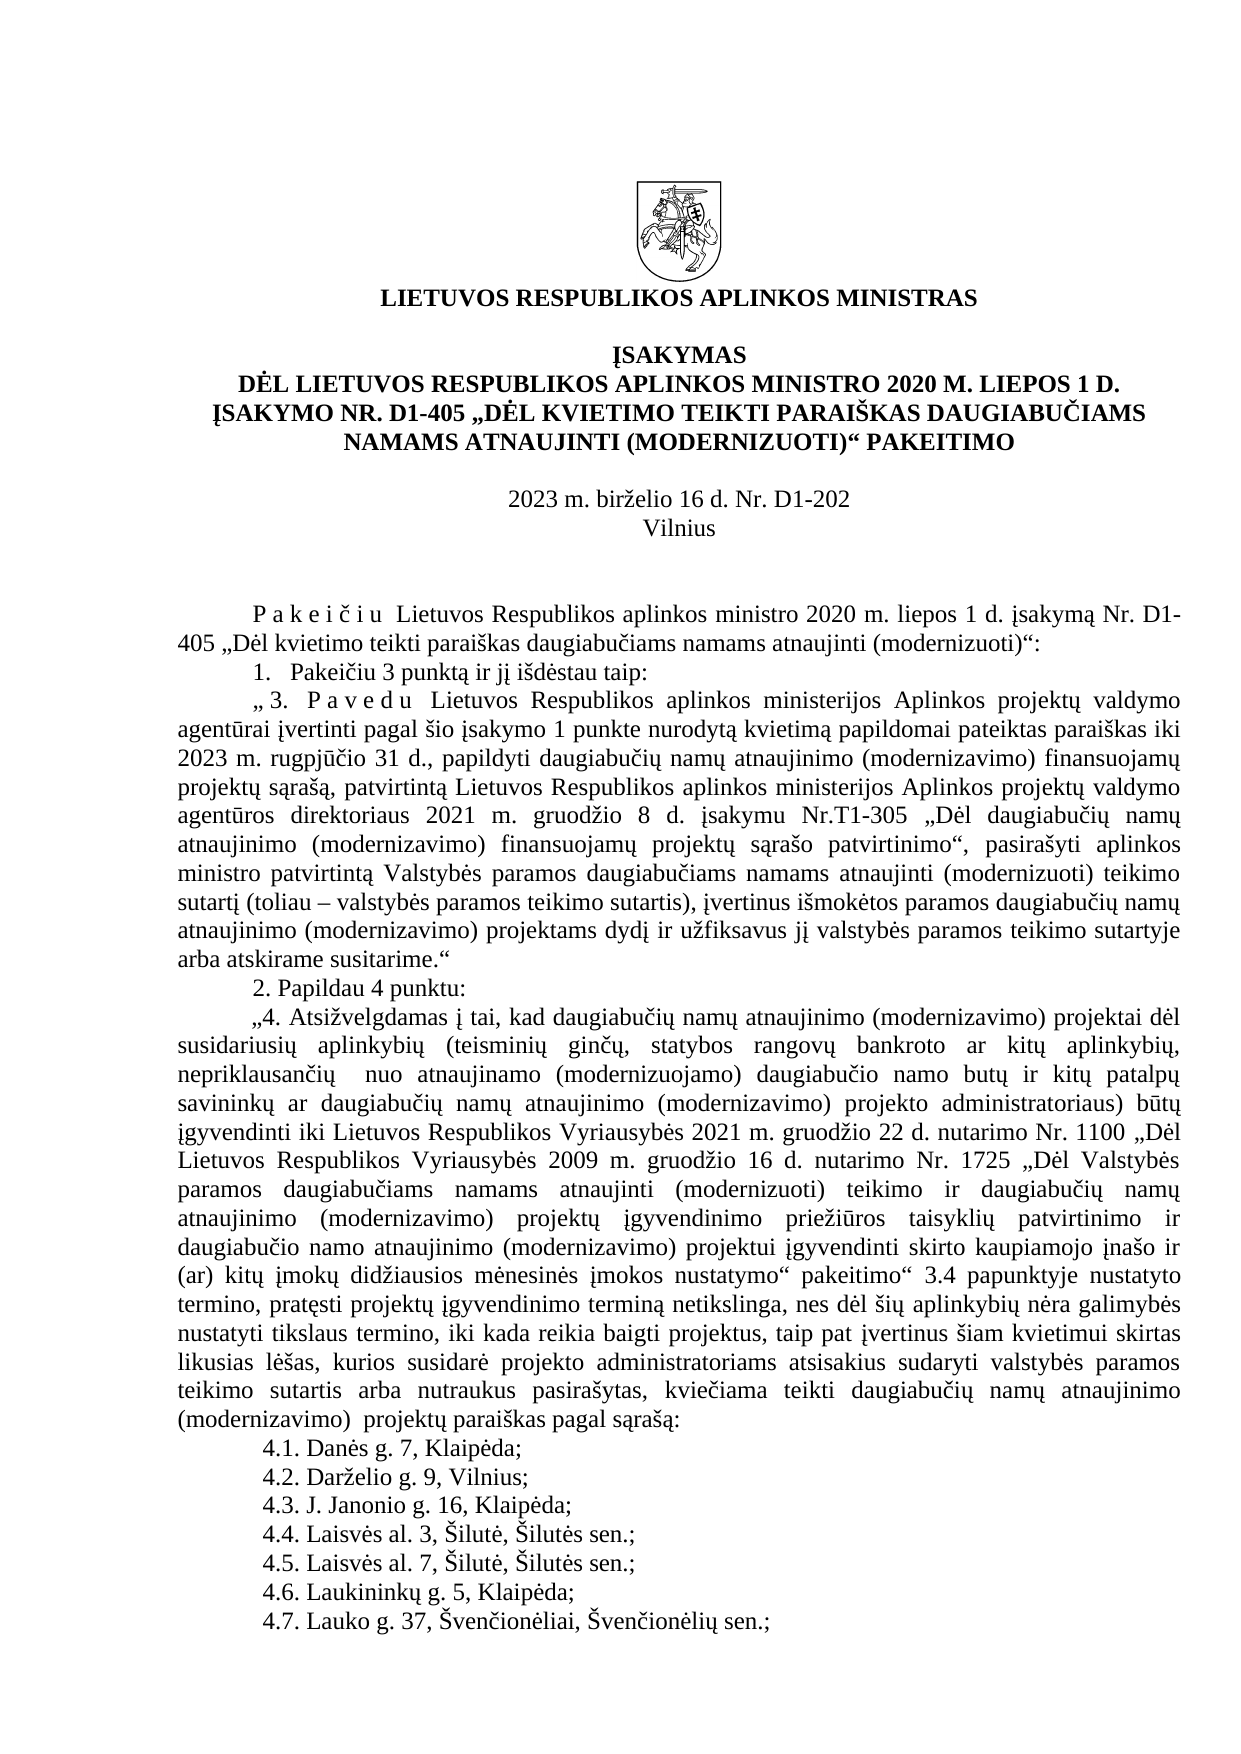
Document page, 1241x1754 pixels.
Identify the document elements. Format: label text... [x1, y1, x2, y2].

text 1. Pakeičiu 3 punktą ir jį išdėstau taip: [252, 657, 1181, 686]
table_cell 4.4. Laisvės al. 3, Šilutė, Šilutės sen.; [236, 1520, 1062, 1548]
text „3. Pavedu Lietuvos Respublikos aplinkos ministerijos Aplinkos projektų valdymo agentūrai įvertinti pagal šio įsakymo 1 punkte nurodytą kvietimą papildomai pateiktas paraiškas iki 2023 m. rugpjūčio 31 d., papildyti daugiabučių namų atnaujinimo (modernizavimo) finansuojamų projektų sąrašą, patvirtintą Lietuvos Respublikos aplinkos ministerijos Aplinkos projektų valdymo agentūros direktoriaus 2021 m. gruodžio 8 d. įsakymu Nr.T1-305 „Dėl daugiabučių namų atnaujinimo (modernizavimo) finansuojamų projektų sąrašo patvirtinimo“, pasirašyti aplinkos ministro patvirtintą Valstybės paramos daugiabučiams namams atnaujinti (modernizuoti) teikimo sutartį (toliau – valstybės paramos teikimo sutartis), įvertinus išmokėtos paramos daugiabučių namų atnaujinimo (modernizavimo) projektams dydį ir užfiksavus jį valstybės paramos teikimo sutartyje arba atskirame susitarime.“ [177, 686, 1181, 973]
table_cell 4.7. Lauko g. 37, Švenčionėliai, Švenčionėlių sen.; [236, 1606, 1062, 1634]
text DĖL LIETUVOS RESPUBLIKOS APLINKOS MINISTRO 2020 M. LIEPOS 1 D. ĮSAKYMO NR. D1-405 „DĖL KVIETIMO TEIKTI PARAIŠKAS DAUGIABUČIAMS NAMAMS ATNAUJINTI (MODERNIZUOTI)“ PAKEITIMO [177, 369, 1181, 456]
text Pakeičiu Lietuvos Respublikos aplinkos ministro 2020 m. liepos 1 d. įsakymą Nr. D1-405 „Dėl kvietimo teikti paraiškas daugiabučiams namams atnaujinti (modernizuoti)“: [177, 599, 1181, 657]
text Vilnius [177, 513, 1181, 542]
table_cell 4.3. J. Janonio g. 16, Klaipėda; [236, 1491, 1062, 1519]
text 2023 m. birželio 16 d. Nr. D1-202 [177, 484, 1181, 513]
table_cell 4.2. Darželio g. 9, Vilnius; [236, 1462, 1062, 1491]
table_cell 4.6. Laukininkų g. 5, Klaipėda; [236, 1577, 1062, 1606]
text 2. Papildau 4 punktu: [177, 973, 1181, 1002]
text „4. Atsižvelgdamas į tai, kad daugiabučių namų atnaujinimo (modernizavimo) projektai dėl susidariusių aplinkybių (teisminių ginčų, statybos rangovų bankroto ar kitų aplinkybių, nepriklausančių nuo atnaujinamo (modernizuojamo) daugiabučio namo butų ir kitų patalpų savininkų ar daugiabučių namų atnaujinimo (modernizavimo) projekto administratoriaus) būtų įgyvendinti iki Lietuvos Respublikos Vyriausybės 2021 m. gruodžio 22 d. nutarimo Nr. 1100 „Dėl Lietuvos Respublikos Vyriausybės 2009 m. gruodžio 16 d. nutarimo Nr. 1725 „Dėl Valstybės paramos daugiabučiams namams atnaujinti (modernizuoti) teikimo ir daugiabučių namų atnaujinimo (modernizavimo) projektų įgyvendinimo priežiūros taisyklių patvirtinimo ir daugiabučio namo atnaujinimo (modernizavimo) projektui įgyvendinti skirto kaupiamojo įnašo ir (ar) kitų įmokų didžiausios mėnesinės įmokos nustatymo“ pakeitimo“ 3.4 papunktyje nustatyto termino, pratęsti projektų įgyvendinimo terminą netikslinga, nes dėl šių aplinkybių nėra galimybės nustatyti tikslaus termino, iki kada reikia baigti projektus, taip pat įvertinus šiam kvietimui skirtas likusias lėšas, kurios susidarė projekto administratoriams atsisakius sudaryti valstybės paramos teikimo sutartis arba nutraukus pasirašytas, kviečiama teikti daugiabučių namų atnaujinimo (modernizavimo) projektų paraiškas pagal sąrašą: [177, 1002, 1181, 1433]
table_header 4.1. Danės g. 7, Klaipėda; [236, 1433, 1062, 1462]
text ĮSAKYMAS [177, 341, 1181, 369]
table_cell 4.5. Laisvės al. 7, Šilutė, Šilutės sen.; [236, 1548, 1062, 1577]
text LIETUVOS RESPUBLIKOS APLINKOS MINISTRAS [177, 283, 1181, 312]
